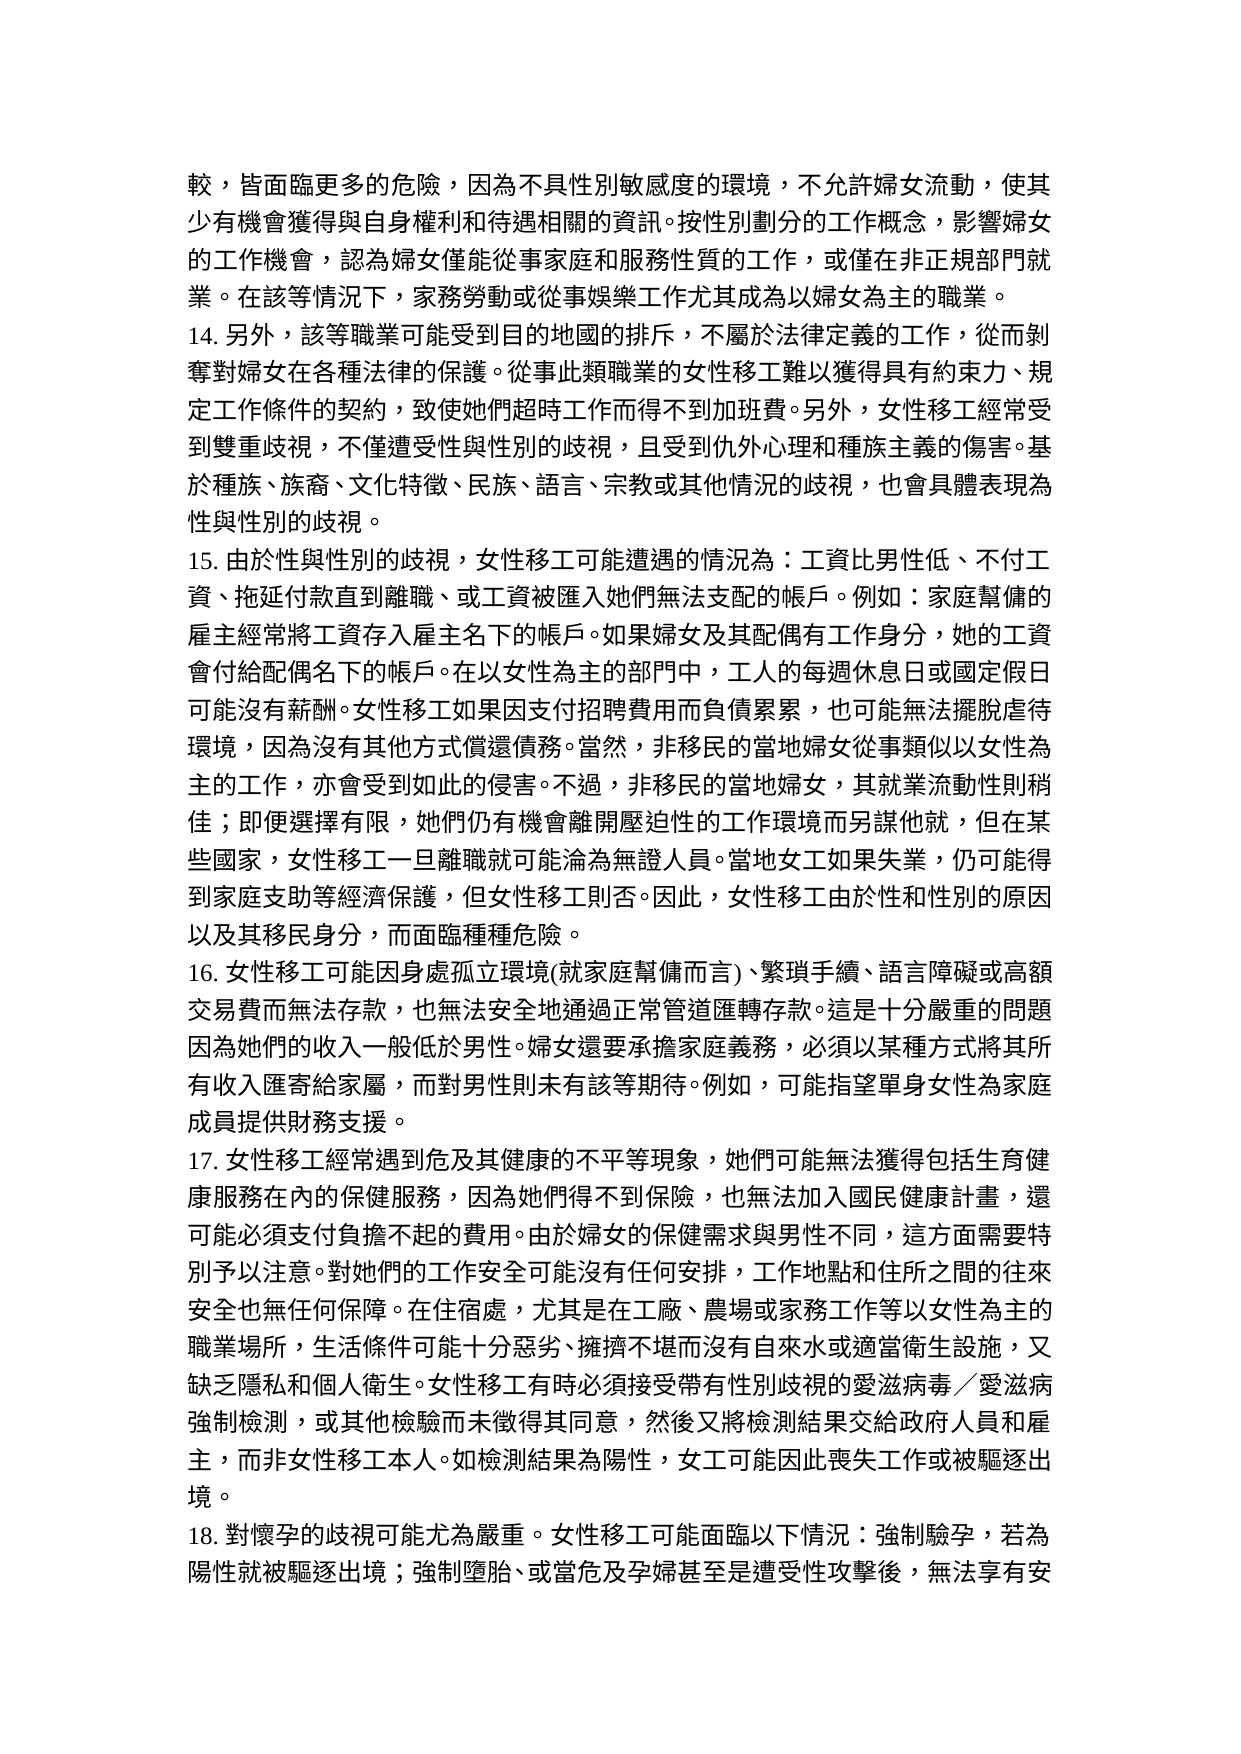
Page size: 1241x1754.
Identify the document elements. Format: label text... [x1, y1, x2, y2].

text 較，皆面臨更多的危險，因為不具性別敏感度的環境，不允許婦女流動，使其少有機會獲得與自身權利和待遇相關的資訊。按性別劃分的工作概念，影響婦女的工作機會，認為婦女僅能從事家庭和服務性質的工作，或僅在非正規部門就業。在該等情況下，家務勞動或從事娛樂工作尤其成為以婦女為主的職業。 [187, 164, 1053, 314]
text 14. 另外，該等職業可能受到目的地國的排斥，不屬於法律定義的工作，從而剝奪對婦女在各種法律的保護。從事此類職業的女性移工難以獲得具有約束力、規定工作條件的契約，致使她們超時工作而得不到加班費。另外，女性移工經常受到雙重歧視，不僅遭受性與性別的歧視，且受到仇外心理和種族主義的傷害。基於種族、族裔、文化特徵、民族、語言、宗教或其他情況的歧視，也會具體表現為性與性別的歧視。 [187, 314, 1053, 539]
text 16. 女性移工可能因身處孤立環境(就家庭幫傭而言)、繁瑣手續、語言障礙或高額交易費而無法存款，也無法安全地通過正常管道匯轉存款。這是十分嚴重的問題，因為她們的收入一般低於男性。婦女還要承擔家庭義務，必須以某種方式將其所有收入匯寄給家屬，而對男性則未有該等期待。例如，可能指望單身女性為家庭成員提供財務支援。 [187, 952, 1053, 1139]
text 15. 由於性與性別的歧視，女性移工可能遭遇的情況為：工資比男性低、不付工資、拖延付款直到離職、或工資被匯入她們無法支配的帳戶。例如：家庭幫傭的雇主經常將工資存入雇主名下的帳戶。如果婦女及其配偶有工作身分，她的工資會付給配偶名下的帳戶。在以女性為主的部門中，工人的每週休息日或國定假日可能沒有薪酬。女性移工如果因支付招聘費用而負債累累，也可能無法擺脫虐待環境，因為沒有其他方式償還債務。當然，非移民的當地婦女從事類似以女性為主的工作，亦會受到如此的侵害。不過，非移民的當地婦女，其就業流動性則稍佳；即便選擇有限，她們仍有機會離開壓迫性的工作環境而另謀他就，但在某些國家，女性移工一旦離職就可能淪為無證人員。當地女工如果失業，仍可能得到家庭支助等經濟保護，但女性移工則否。因此，女性移工由於性和性別的原因以及其移民身分，而面臨種種危險。 [187, 539, 1053, 952]
text 17. 女性移工經常遇到危及其健康的不平等現象，她們可能無法獲得包括生育健康服務在內的保健服務，因為她們得不到保險，也無法加入國民健康計畫，還可能必須支付負擔不起的費用。由於婦女的保健需求與男性不同，這方面需要特別予以注意。對她們的工作安全可能沒有任何安排，工作地點和住所之間的往來安全也無任何保障。在住宿處，尤其是在工廠、農場或家務工作等以女性為主的職業場所，生活條件可能十分惡劣、擁擠不堪而沒有自來水或適當衛生設施，又缺乏隱私和個人衛生。女性移工有時必須接受帶有性別歧視的愛滋病毒／愛滋病強制檢測，或其他檢驗而未徵得其同意，然後又將檢測結果交給政府人員和雇主，而非女性移工本人。如檢測結果為陽性，女工可能因此喪失工作或被驅逐出境。 [187, 1139, 1053, 1514]
text 18. 對懷孕的歧視可能尤為嚴重。女性移工可能面臨以下情況：強制驗孕，若為陽性就被驅逐出境；強制墮胎、或當危及孕婦甚至是遭受性攻擊後，無法享有安 [187, 1514, 1053, 1589]
